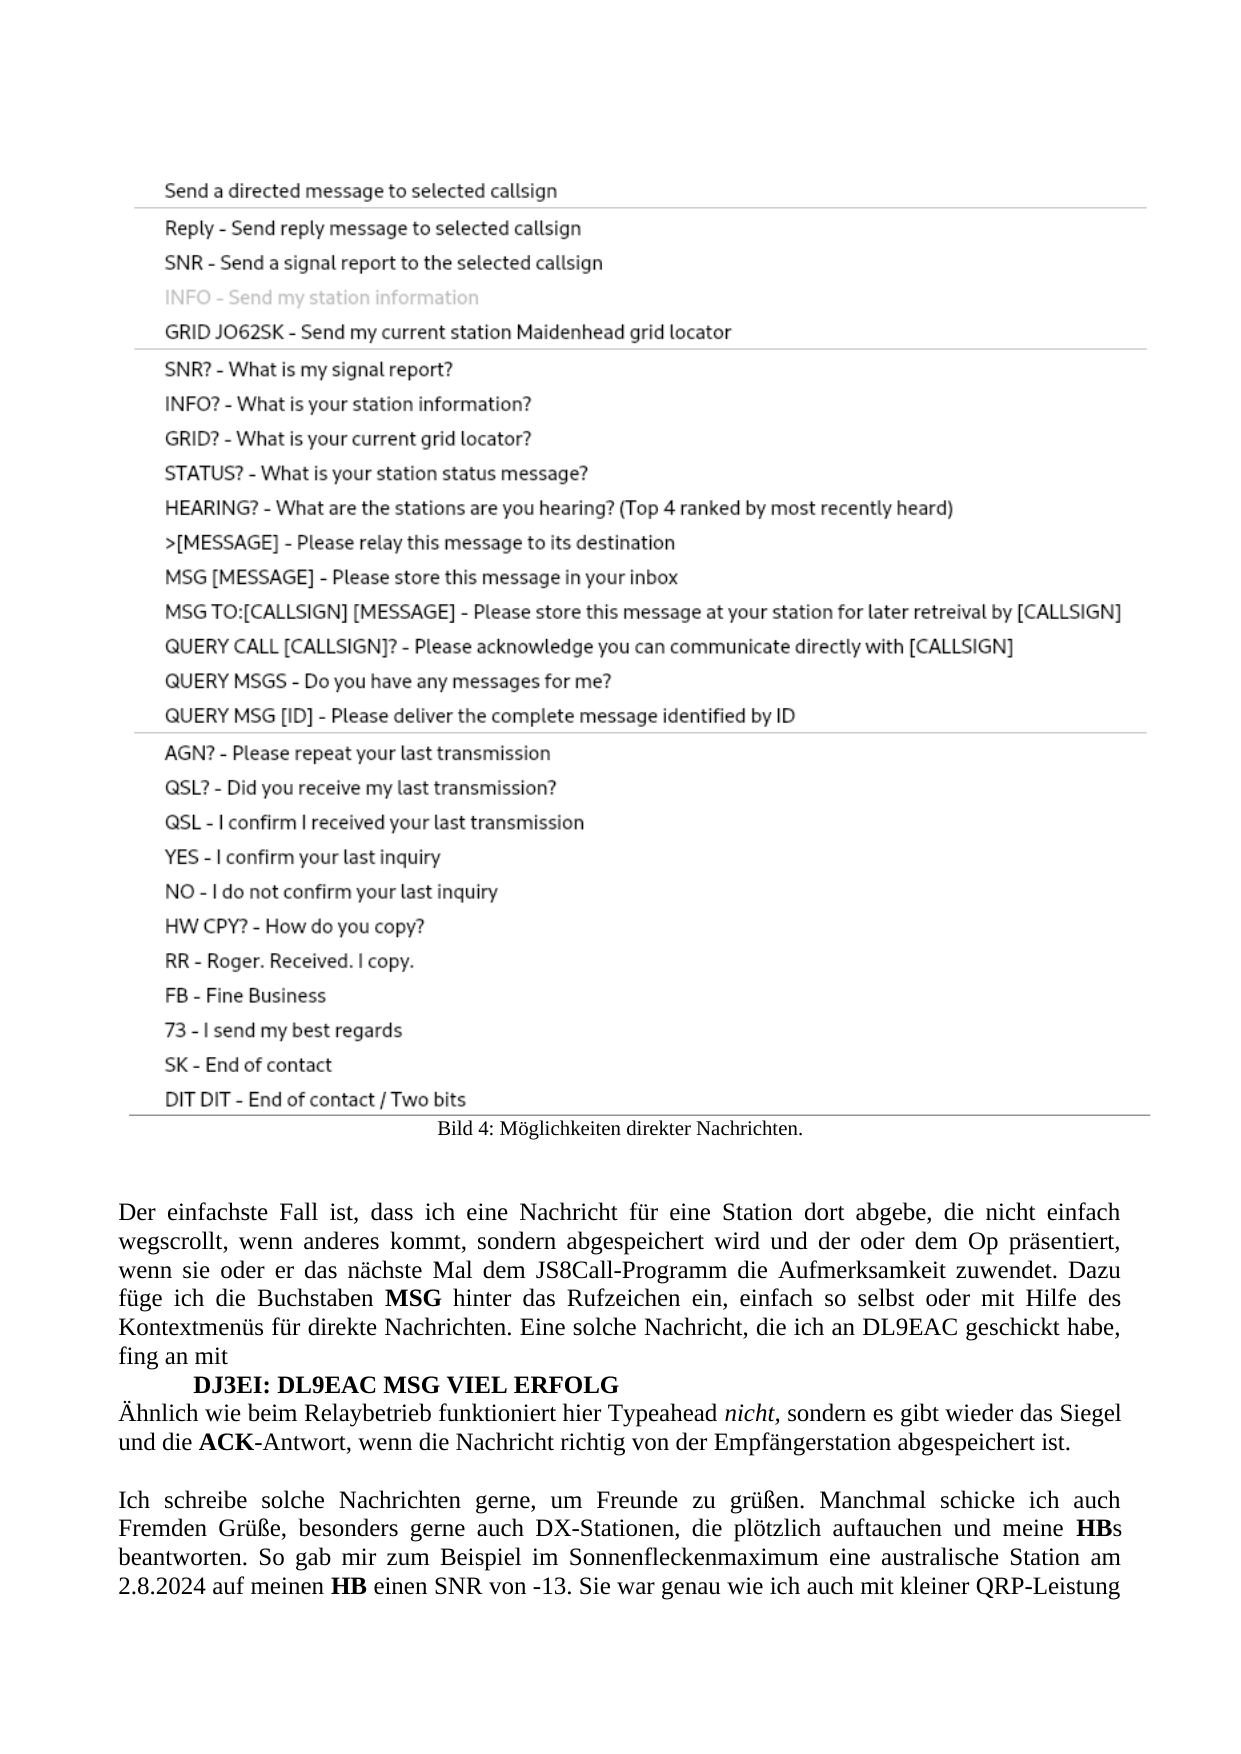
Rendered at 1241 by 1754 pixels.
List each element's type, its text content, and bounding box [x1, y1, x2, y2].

text Ich schreibe solche Nachrichten gerne, um Freunde zu grüßen. Manchmal schicke ich auch Fremden Grüße, besonders gerne auch DX-Stationen, die plötzlich auftauchen und meine HBs beantworten. So gab mir zum Beispiel im Sonnenfleckenmaximum eine australische Station am 2.8.2024 auf meinen HB einen SNR von -13. Sie war genau wie ich auch mit kleiner QRP-Leistung [118, 1485, 1122, 1600]
text Ähnlich wie beim Relaybetrieb funktioniert hier Typeahead nicht, sondern es gibt wieder das Siegel und die ACK-Antwort, wenn die Nachricht richtig von der Empfängerstation abgespeichert ist. [118, 1398, 1122, 1456]
text DJ3EI: DL9EAC MSG VIEL ERFOLG [118, 1370, 1122, 1398]
picture [129, 174, 1151, 1116]
text Bild 4: Möglichkeiten direkter Nachrichten. [118, 166, 1122, 1140]
text Der einfachste Fall ist, dass ich eine Nachricht für eine Station dort abgebe, die nicht einfach wegscrollt, wenn anderes kommt, sondern abgespeichert wird und der oder dem Op präsentiert, wenn sie oder er das nächste Mal dem JS8Call-Programm die Aufmerksamkeit zuwendet. Dazu füge ich die Buchstaben MSG hinter das Rufzeichen ein, einfach so selbst oder mit Hilfe des Kontextmenüs für direkte Nachrichten. Eine solche Nachricht, die ich an DL9EAC geschickt habe, fing an mit [118, 1197, 1122, 1370]
